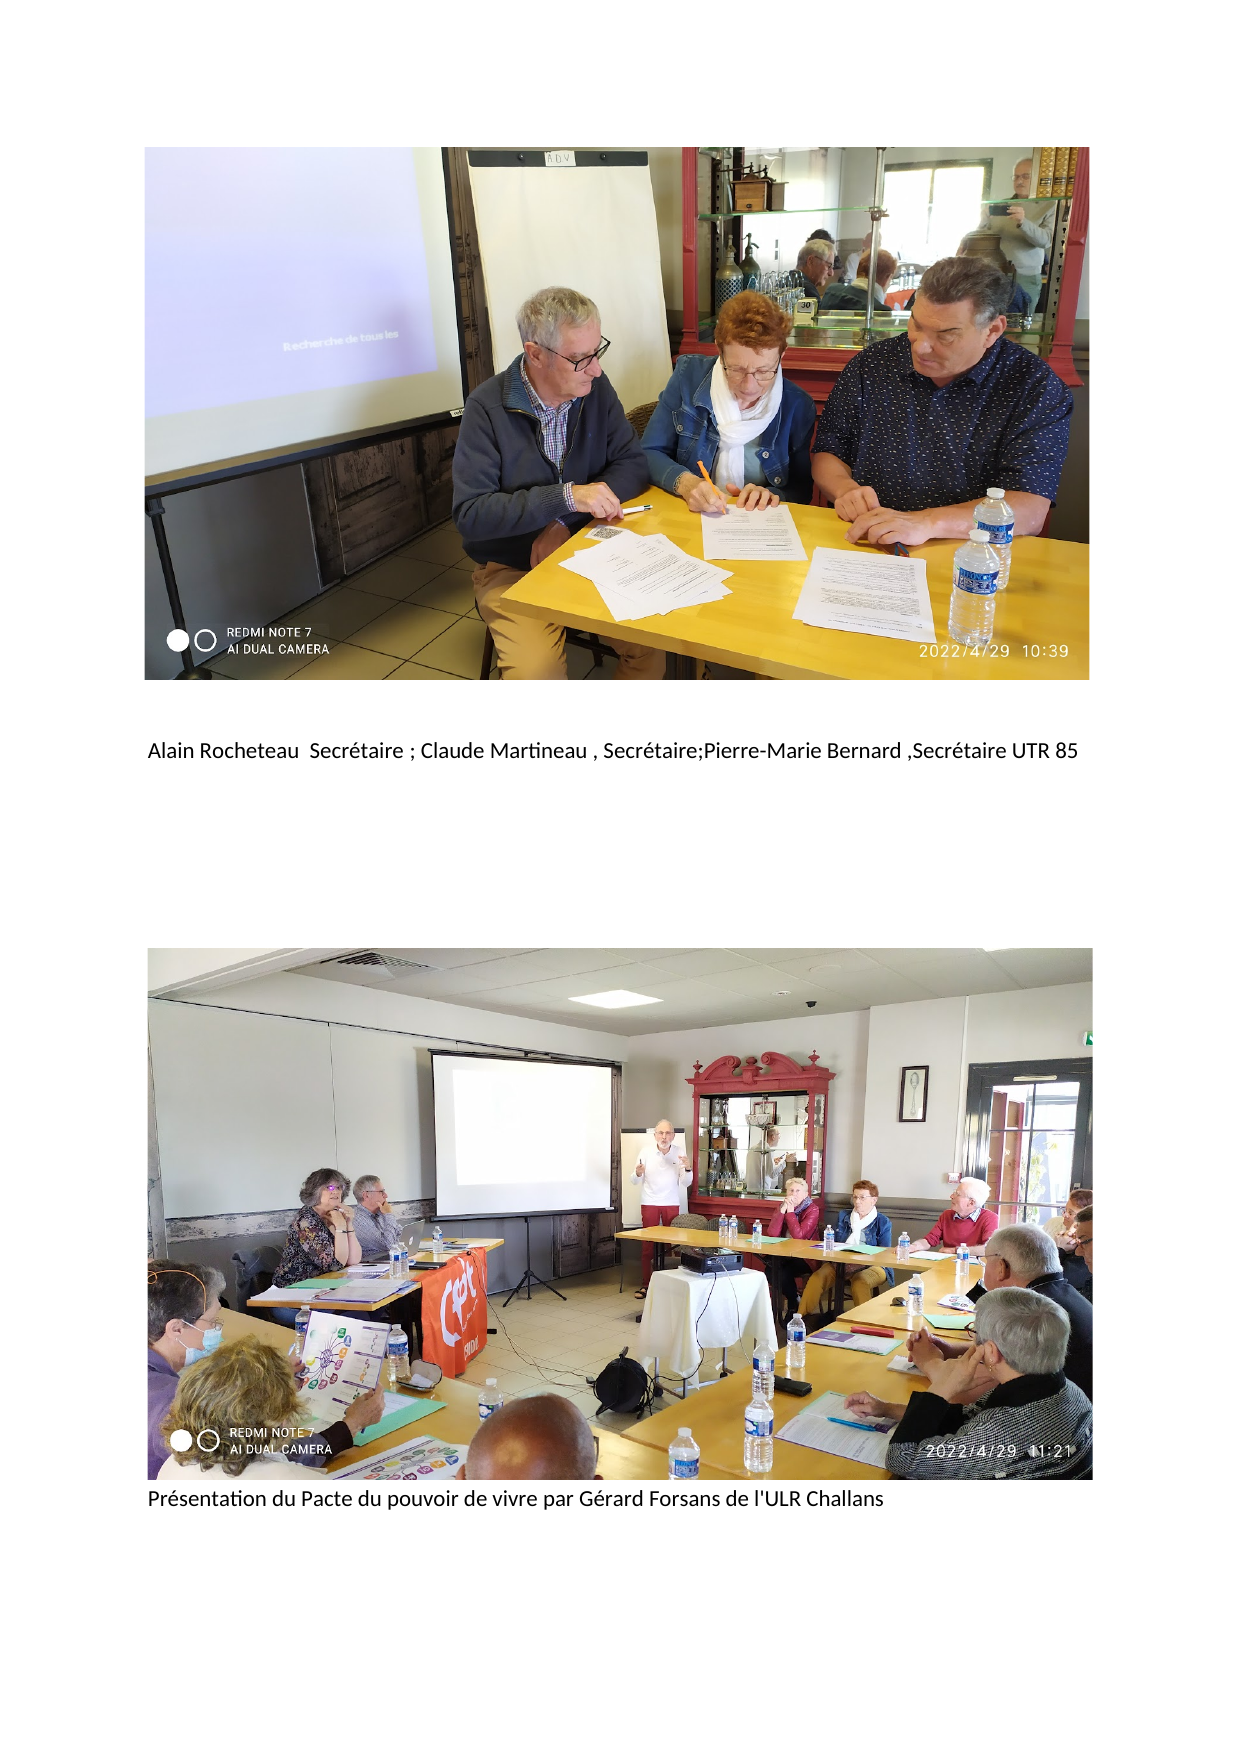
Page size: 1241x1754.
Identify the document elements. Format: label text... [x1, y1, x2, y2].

picture [144, 147, 1090, 680]
picture [147, 948, 1093, 1480]
text Alain Rocheteau Secrétaire ; Claude Martineau , Secrétaire;Pierre-Marie Bernard ,Secrétaire UTR 85 [148, 736, 1093, 764]
text Présentation du Pacte du pouvoir de vivre par Gérard Forsans de l'ULR Challans [148, 1480, 1093, 1512]
